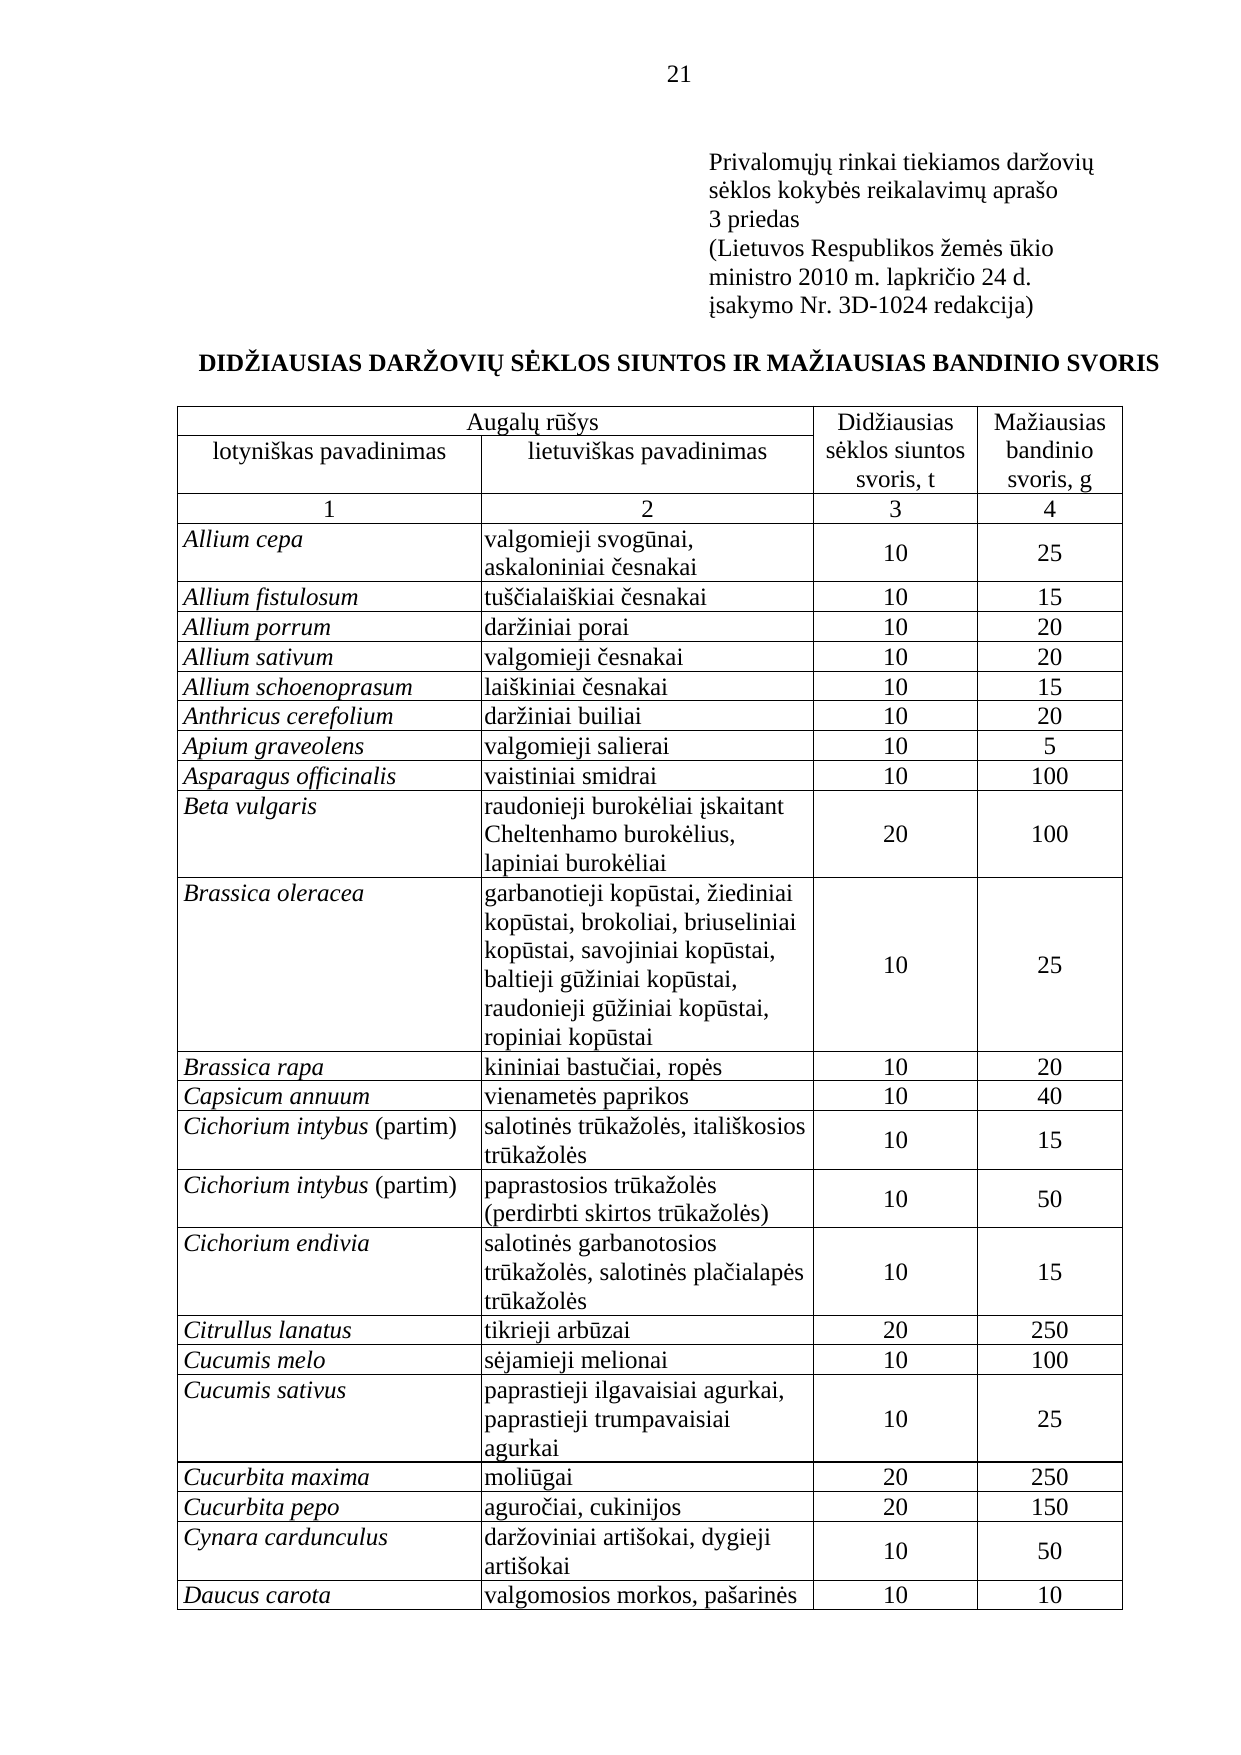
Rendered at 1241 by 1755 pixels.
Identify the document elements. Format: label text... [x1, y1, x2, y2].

table_cell tuščialaiškiai česnakai [482, 582, 813, 611]
table_cell 10 [814, 612, 977, 641]
table_cell Asparagus officinalis [178, 761, 481, 790]
table_cell daržiniai builiai [482, 701, 813, 730]
table_cell 10 [814, 524, 977, 581]
table_cell Allium sativum [178, 642, 481, 671]
table_cell 15 [978, 1228, 1122, 1314]
table_cell 10 [814, 672, 977, 700]
table_cell aguročiai, cukinijos [482, 1492, 813, 1521]
text DIDŽIAUSIAS DARŽOVIŲ SĖKLOS SIUNTOS IR MAŽIAUSIAS BANDINIO SVORIS [177, 348, 1181, 377]
table_cell 1 [178, 494, 481, 523]
table_cell Cynara cardunculus [178, 1522, 481, 1579]
table_cell 100 [978, 761, 1122, 790]
table_cell 20 [814, 1316, 977, 1344]
table_cell 50 [978, 1522, 1122, 1579]
table_cell 5 [978, 731, 1122, 760]
table_cell 25 [978, 878, 1122, 1051]
table_cell 10 [814, 1170, 977, 1227]
table_cell 15 [978, 672, 1122, 700]
table_cell Brassica rapa [178, 1052, 481, 1080]
table_cell lietuviškas pavadinimas [482, 436, 813, 493]
text ministro 2010 m. lapkričio 24 d. [177, 262, 1181, 291]
table_cell Allium schoenoprasum [178, 672, 481, 700]
table_cell 20 [978, 1052, 1122, 1080]
table_cell 150 [978, 1492, 1122, 1521]
table_cell 15 [978, 1111, 1122, 1169]
text (Lietuvos Respublikos žemės ūkio [177, 233, 1181, 262]
table_cell daržiniai porai [482, 612, 813, 641]
table_cell Allium fistulosum [178, 582, 481, 611]
table_cell 40 [978, 1081, 1122, 1110]
table_cell 100 [978, 791, 1122, 877]
table_cell laiškiniai česnakai [482, 672, 813, 700]
table_cell vienametės paprikos [482, 1081, 813, 1110]
table_cell 10 [814, 1228, 977, 1314]
table_cell Cucumis sativus [178, 1375, 481, 1461]
table_cell vaistiniai smidrai [482, 761, 813, 790]
table_cell Cichorium intybus (partim) [178, 1170, 481, 1227]
table_cell 50 [978, 1170, 1122, 1227]
table_cell sėjamieji melionai [482, 1345, 813, 1374]
table_cell paprastosios trūkažolės (perdirbti skirtos trūkažolės) [482, 1170, 813, 1227]
table_cell Cichorium intybus (partim) [178, 1111, 481, 1169]
table_cell 20 [978, 612, 1122, 641]
table_cell 10 [814, 642, 977, 671]
table_header Mažiausias bandinio svoris, g [978, 407, 1122, 493]
table_cell 10 [814, 1052, 977, 1080]
table_cell 20 [814, 1463, 977, 1491]
table_cell 3 [814, 494, 977, 523]
table_cell 10 [814, 1345, 977, 1374]
table_cell 10 [814, 761, 977, 790]
table_cell Apium graveolens [178, 731, 481, 760]
table_header Didžiausias sėklos siuntos svoris, t [814, 407, 977, 493]
table_cell 4 [978, 494, 1122, 523]
table_cell 10 [814, 878, 977, 1051]
table_cell 10 [814, 1522, 977, 1579]
table_cell 20 [978, 701, 1122, 730]
table_cell 10 [814, 1111, 977, 1169]
table_cell Cucurbita pepo [178, 1492, 481, 1521]
table_cell 25 [978, 1375, 1122, 1461]
table_cell lotyniškas pavadinimas [178, 436, 481, 493]
table_cell Cucurbita maxima [178, 1463, 481, 1491]
table_cell salotinės garbanotosios trūkažolės, salotinės plačialapės trūkažolės [482, 1228, 813, 1314]
table_cell 20 [814, 791, 977, 877]
table_cell 250 [978, 1316, 1122, 1344]
table_cell Anthricus cerefolium [178, 701, 481, 730]
table_cell 25 [978, 524, 1122, 581]
table_cell 250 [978, 1463, 1122, 1491]
table_cell moliūgai [482, 1463, 813, 1491]
table_cell 20 [978, 642, 1122, 671]
table_cell kininiai bastučiai, ropės [482, 1052, 813, 1080]
table_cell 15 [978, 582, 1122, 611]
table_cell daržoviniai artišokai, dygieji artišokai [482, 1522, 813, 1579]
table_cell 2 [482, 494, 813, 523]
table_cell 10 [814, 582, 977, 611]
text Privalomųjų rinkai tiekiamos daržovių [177, 147, 1181, 176]
text įsakymo Nr. 3D-1024 redakcija) [177, 291, 1181, 319]
table_cell raudonieji burokėliai įskaitant Cheltenhamo burokėlius, lapiniai burokėliai [482, 791, 813, 877]
table_cell 10 [814, 731, 977, 760]
table_cell Allium cepa [178, 524, 481, 581]
table_cell paprastieji ilgavaisiai agurkai, paprastieji trumpavaisiai agurkai [482, 1375, 813, 1461]
table_cell 10 [978, 1581, 1122, 1609]
table_cell valgomieji svogūnai, askaloniniai česnakai [482, 524, 813, 581]
table_cell Brassica oleracea [178, 878, 481, 1051]
text sėklos kokybės reikalavimų aprašo [177, 176, 1181, 204]
table_cell Beta vulgaris [178, 791, 481, 877]
table_cell valgomosios morkos, pašarinės [482, 1581, 813, 1609]
table_cell 100 [978, 1345, 1122, 1374]
table_cell Daucus carota [178, 1581, 481, 1609]
table_cell 10 [814, 1581, 977, 1609]
table_cell Cucumis melo [178, 1345, 481, 1374]
table_header Augalų rūšys [178, 407, 813, 435]
table_cell tikrieji arbūzai [482, 1316, 813, 1344]
table_cell 10 [814, 1375, 977, 1461]
table_cell 10 [814, 1081, 977, 1110]
table_cell 20 [814, 1492, 977, 1521]
table_cell salotinės trūkažolės, itališkosios trūkažolės [482, 1111, 813, 1169]
text 3 priedas [177, 204, 1181, 233]
table_cell Allium porrum [178, 612, 481, 641]
table_cell valgomieji česnakai [482, 642, 813, 671]
table_cell Capsicum annuum [178, 1081, 481, 1110]
table_cell Citrullus lanatus [178, 1316, 481, 1344]
table_cell Cichorium endivia [178, 1228, 481, 1314]
table_cell 10 [814, 701, 977, 730]
table_cell garbanotieji kopūstai, žiediniai kopūstai, brokoliai, briuseliniai kopūstai, savojiniai kopūstai, baltieji gūžiniai kopūstai, raudonieji gūžiniai kopūstai, ropiniai kopūstai [482, 878, 813, 1051]
table_cell valgomieji salierai [482, 731, 813, 760]
